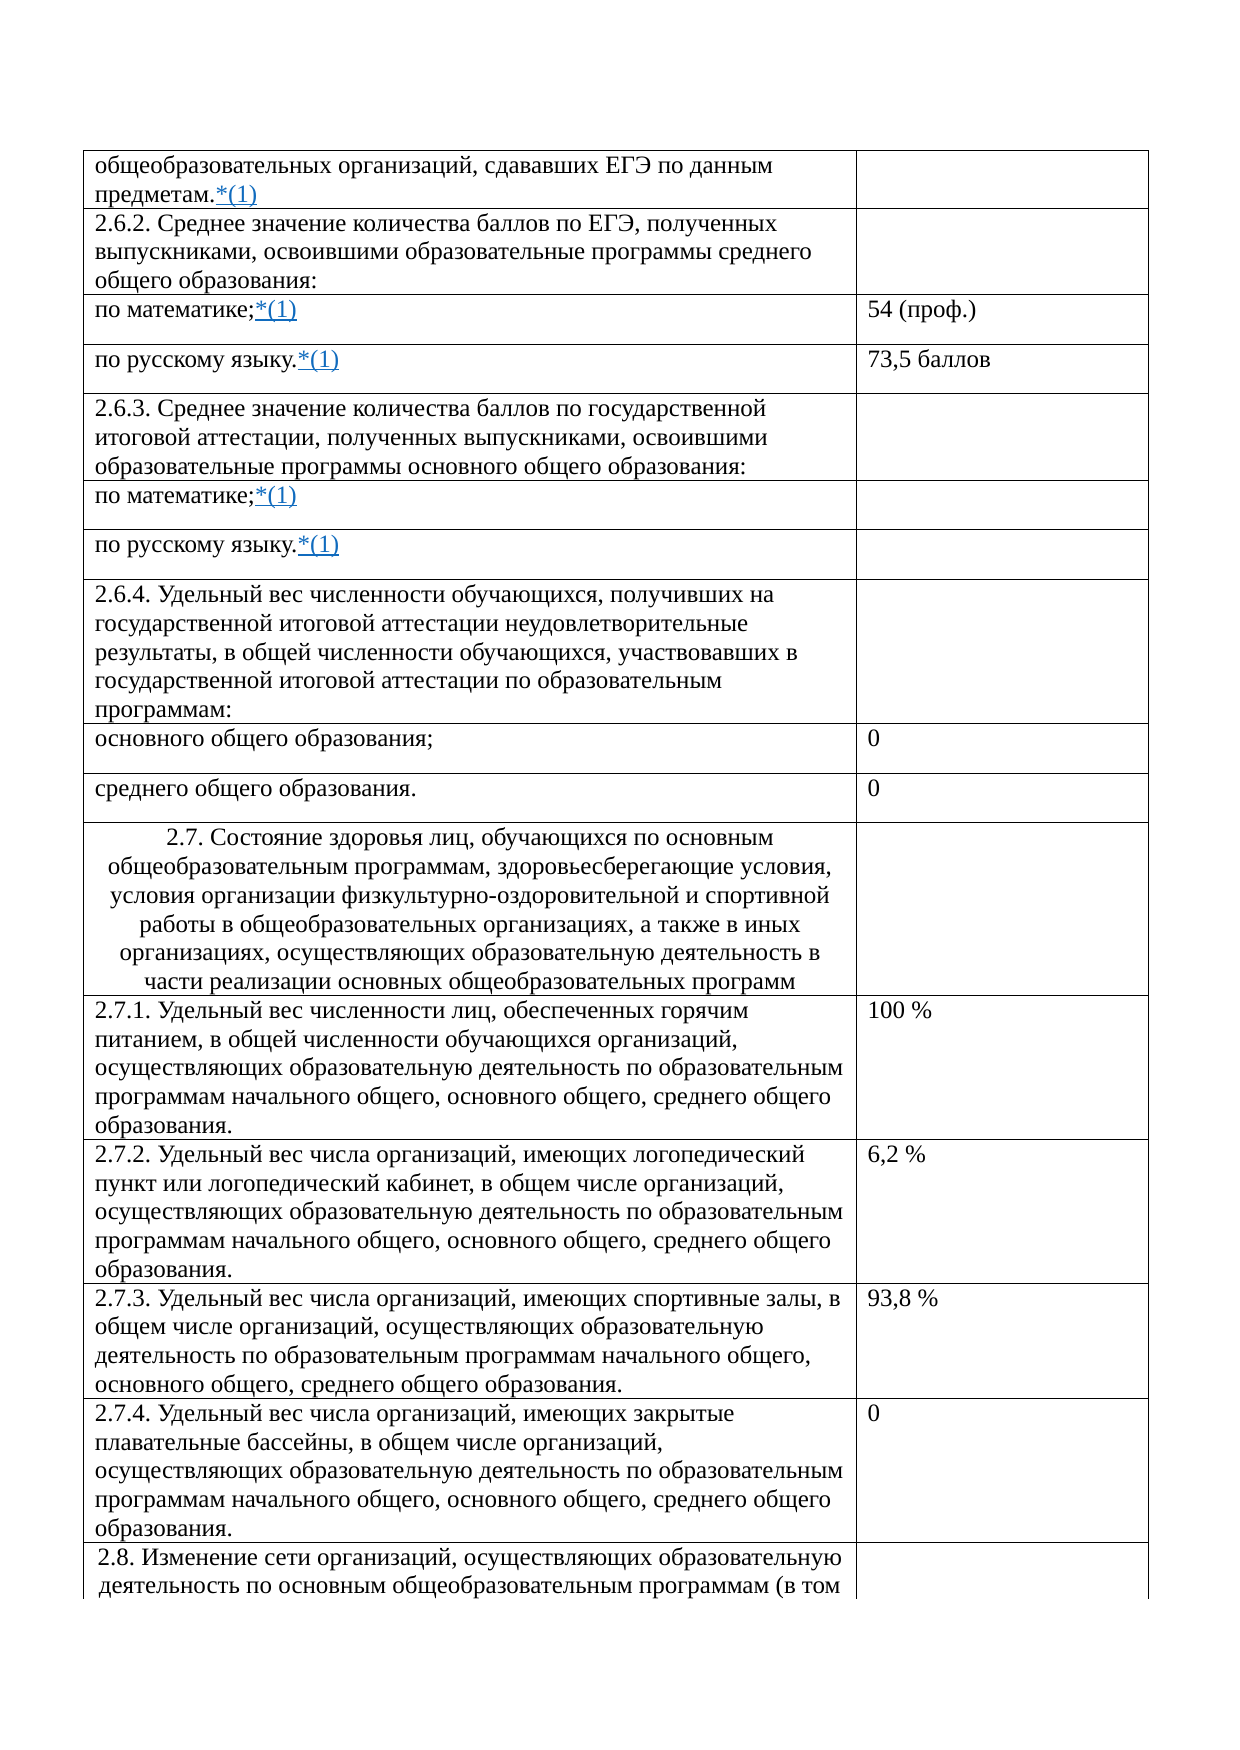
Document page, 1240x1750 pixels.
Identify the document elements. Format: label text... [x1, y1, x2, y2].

table_cell 0 [857, 724, 1148, 773]
table_cell 0 [857, 774, 1148, 822]
table_cell 6,2 % [857, 1140, 1148, 1283]
table_cell [857, 823, 1148, 995]
table_cell 2.6.2. Среднее значение количества баллов по ЕГЭ, полученных выпускниками, освоившими образовательные программы среднего общего образования: [84, 209, 856, 294]
table_cell [857, 394, 1148, 480]
table_cell общеобразовательных организаций, сдававших ЕГЭ по данным предметам.*(1) [84, 151, 856, 208]
table_cell 2.6.4. Удельный вес численности обучающихся, получивших на государственной итоговой аттестации неудовлетворительные результаты, в общей численности обучающихся, участвовавших в государственной итоговой аттестации по образовательным программам: [84, 580, 856, 723]
table_cell 2.7.3. Удельный вес числа организаций, имеющих спортивные залы, в общем числе организаций, осуществляющих образовательную деятельность по образовательным программам начального общего, основного общего, среднего общего образования. [84, 1284, 856, 1398]
table_cell [857, 1543, 1148, 1599]
table_cell 2.7.2. Удельный вес числа организаций, имеющих логопедический пункт или логопедический кабинет, в общем числе организаций, осуществляющих образовательную деятельность по образовательным программам начального общего, основного общего, среднего общего образования. [84, 1140, 856, 1283]
table_cell по русскому языку.*(1) [84, 530, 856, 579]
table_cell 93,8 % [857, 1284, 1148, 1398]
table_cell 2.6.3. Среднее значение количества баллов по государственной итоговой аттестации, полученных выпускниками, освоившими образовательные программы основного общего образования: [84, 394, 856, 480]
table_cell по математике;*(1) [84, 481, 856, 529]
table_cell [857, 481, 1148, 529]
table_cell основного общего образования; [84, 724, 856, 773]
table_cell среднего общего образования. [84, 774, 856, 822]
table_cell 2.7.1. Удельный вес численности лиц, обеспеченных горячим питанием, в общей численности обучающихся организаций, осуществляющих образовательную деятельность по образовательным программам начального общего, основного общего, среднего общего образования. [84, 996, 856, 1139]
table_cell 2.7.4. Удельный вес числа организаций, имеющих закрытые плавательные бассейны, в общем числе организаций, осуществляющих образовательную деятельность по образовательным программам начального общего, основного общего, среднего общего образования. [84, 1399, 856, 1542]
table_cell 73,5 баллов [857, 345, 1148, 393]
table_cell [857, 580, 1148, 723]
table_cell [857, 530, 1148, 579]
table_cell 54 (проф.) [857, 295, 1148, 344]
table_cell 0 [857, 1399, 1148, 1542]
table_cell [857, 209, 1148, 294]
table_cell 100 % [857, 996, 1148, 1139]
table_cell [857, 151, 1148, 208]
table_cell по русскому языку.*(1) [84, 345, 856, 393]
table_cell по математике;*(1) [84, 295, 856, 344]
table_cell 2.7. Состояние здоровья лиц, обучающихся по основным общеобразовательным программам, здоровьесберегающие условия, условия организации физкультурно-оздоровительной и спортивной работы в общеобразовательных организациях, а также в иных организациях, осуществляющих образовательную деятельность в части реализации основных общеобразовательных программ [84, 823, 856, 995]
table_cell 2.8. Изменение сети организаций, осуществляющих образовательную деятельность по основным общеобразовательным программам (в том [84, 1543, 856, 1599]
